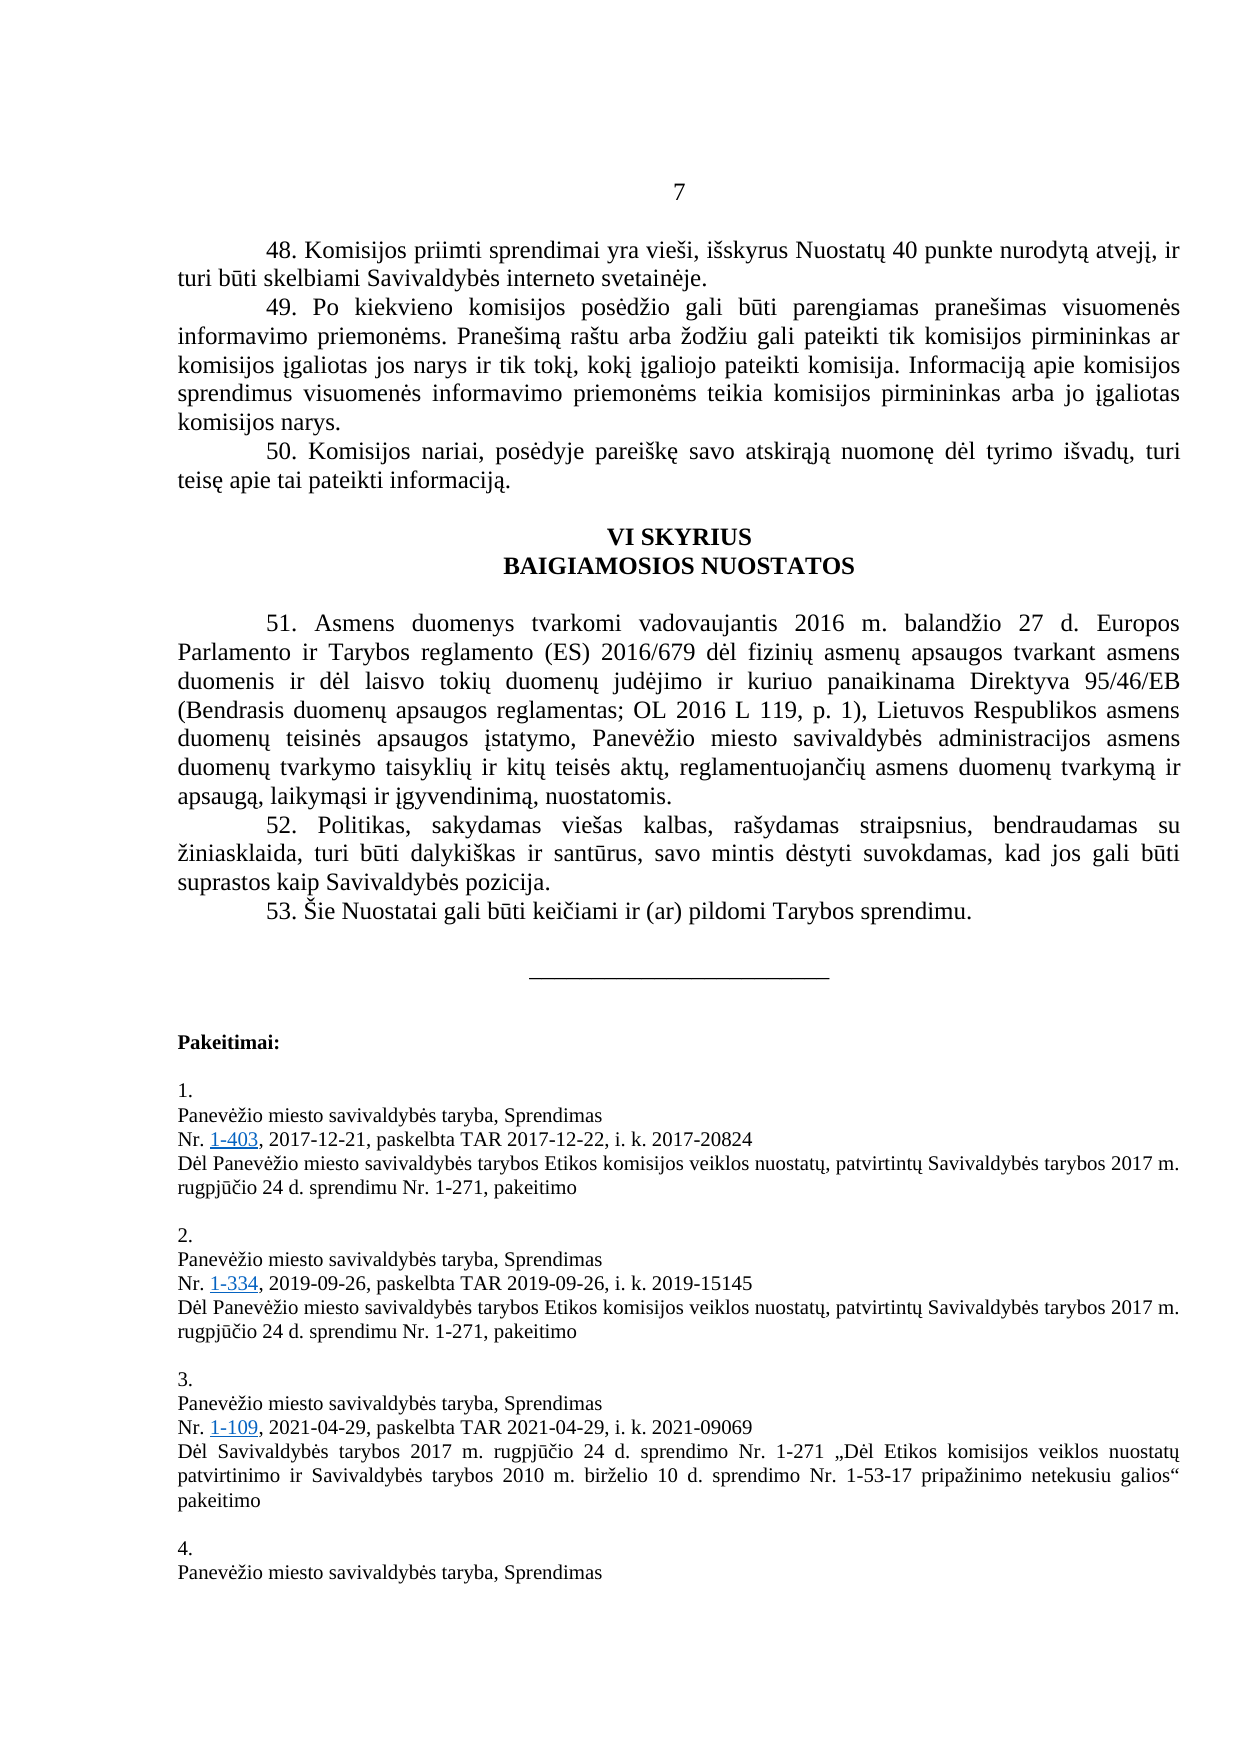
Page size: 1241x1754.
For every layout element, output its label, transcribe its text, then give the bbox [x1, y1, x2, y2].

text 49. Po kiekvieno komisijos posėdžio gali būti parengiamas pranešimas visuomenės informavimo priemonėms. Pranešimą raštu arba žodžiu gali pateikti tik komisijos pirmininkas ar komisijos įgaliotas jos narys ir tik tokį, kokį įgaliojo pateikti komisija. Informaciją apie komisijos sprendimus visuomenės informavimo priemonėms teikia komisijos pirmininkas arba jo įgaliotas komisijos narys. [177, 292, 1181, 436]
text 52. Politikas, sakydamas viešas kalbas, rašydamas straipsnius, bendraudamas su žiniasklaida, turi būti dalykiškas ir santūrus, savo mintis dėstyti suvokdamas, kad jos gali būti suprastos kaip Savivaldybės pozicija. [177, 810, 1181, 896]
text ________________________ [177, 953, 1181, 982]
text 4. [177, 1536, 1181, 1560]
text 51. Asmens duomenys tvarkomi vadovaujantis 2016 m. balandžio 27 d. Europos Parlamento ir Tarybos reglamento (ES) 2016/679 dėl fizinių asmenų apsaugos tvarkant asmens duomenis ir dėl laisvo tokių duomenų judėjimo ir kuriuo panaikinama Direktyva 95/46/EB (Bendrasis duomenų apsaugos reglamentas; OL 2016 L 119, p. 1), Lietuvos Respublikos asmens duomenų teisinės apsaugos įstatymo, Panevėžio miesto savivaldybės administracijos asmens duomenų tvarkymo taisyklių ir kitų teisės aktų, reglamentuojančių asmens duomenų tvarkymą ir apsaugą, laikymąsi ir įgyvendinimą, nuostatomis. [177, 608, 1181, 810]
text BAIGIAMOSIOS NUOSTATOS [177, 551, 1181, 580]
text Panevėžio miesto savivaldybės taryba, Sprendimas [177, 1102, 1181, 1127]
text Nr. 1-403, 2017-12-21, paskelbta TAR 2017-12-22, i. k. 2017-20824 [177, 1127, 1181, 1151]
text Dėl Savivaldybės tarybos 2017 m. rugpjūčio 24 d. sprendimo Nr. 1-271 „Dėl Etikos komisijos veiklos nuostatų patvirtinimo ir Savivaldybės tarybos 2010 m. birželio 10 d. sprendimo Nr. 1-53-17 pripažinimo netekusiu galios“ pakeitimo [177, 1439, 1181, 1512]
text VI SKYRIUS [177, 522, 1181, 551]
text 50. Komisijos nariai, posėdyje pareiškę savo atskirąją nuomonę dėl tyrimo išvadų, turi teisę apie tai pateikti informaciją. [177, 436, 1181, 493]
text 3. [177, 1367, 1181, 1391]
text 2. [177, 1223, 1181, 1247]
text 1. [177, 1078, 1181, 1102]
text 53. Šie Nuostatai gali būti keičiami ir (ar) pildomi Tarybos sprendimu. [177, 896, 1181, 925]
text 48. Komisijos priimti sprendimai yra vieši, išskyrus Nuostatų 40 punkte nurodytą atvejį, ir turi būti skelbiami Savivaldybės interneto svetainėje. [177, 235, 1181, 292]
text Panevėžio miesto savivaldybės taryba, Sprendimas [177, 1391, 1181, 1415]
text Panevėžio miesto savivaldybės taryba, Sprendimas [177, 1560, 1181, 1584]
text Pakeitimai: [177, 1030, 1181, 1054]
text Dėl Panevėžio miesto savivaldybės tarybos Etikos komisijos veiklos nuostatų, patvirtintų Savivaldybės tarybos 2017 m. rugpjūčio 24 d. sprendimu Nr. 1-271, pakeitimo [177, 1295, 1181, 1343]
text Nr. 1-334, 2019-09-26, paskelbta TAR 2019-09-26, i. k. 2019-15145 [177, 1271, 1181, 1295]
text Panevėžio miesto savivaldybės taryba, Sprendimas [177, 1247, 1181, 1271]
text Nr. 1-109, 2021-04-29, paskelbta TAR 2021-04-29, i. k. 2021-09069 [177, 1415, 1181, 1439]
text Dėl Panevėžio miesto savivaldybės tarybos Etikos komisijos veiklos nuostatų, patvirtintų Savivaldybės tarybos 2017 m. rugpjūčio 24 d. sprendimu Nr. 1-271, pakeitimo [177, 1151, 1181, 1199]
